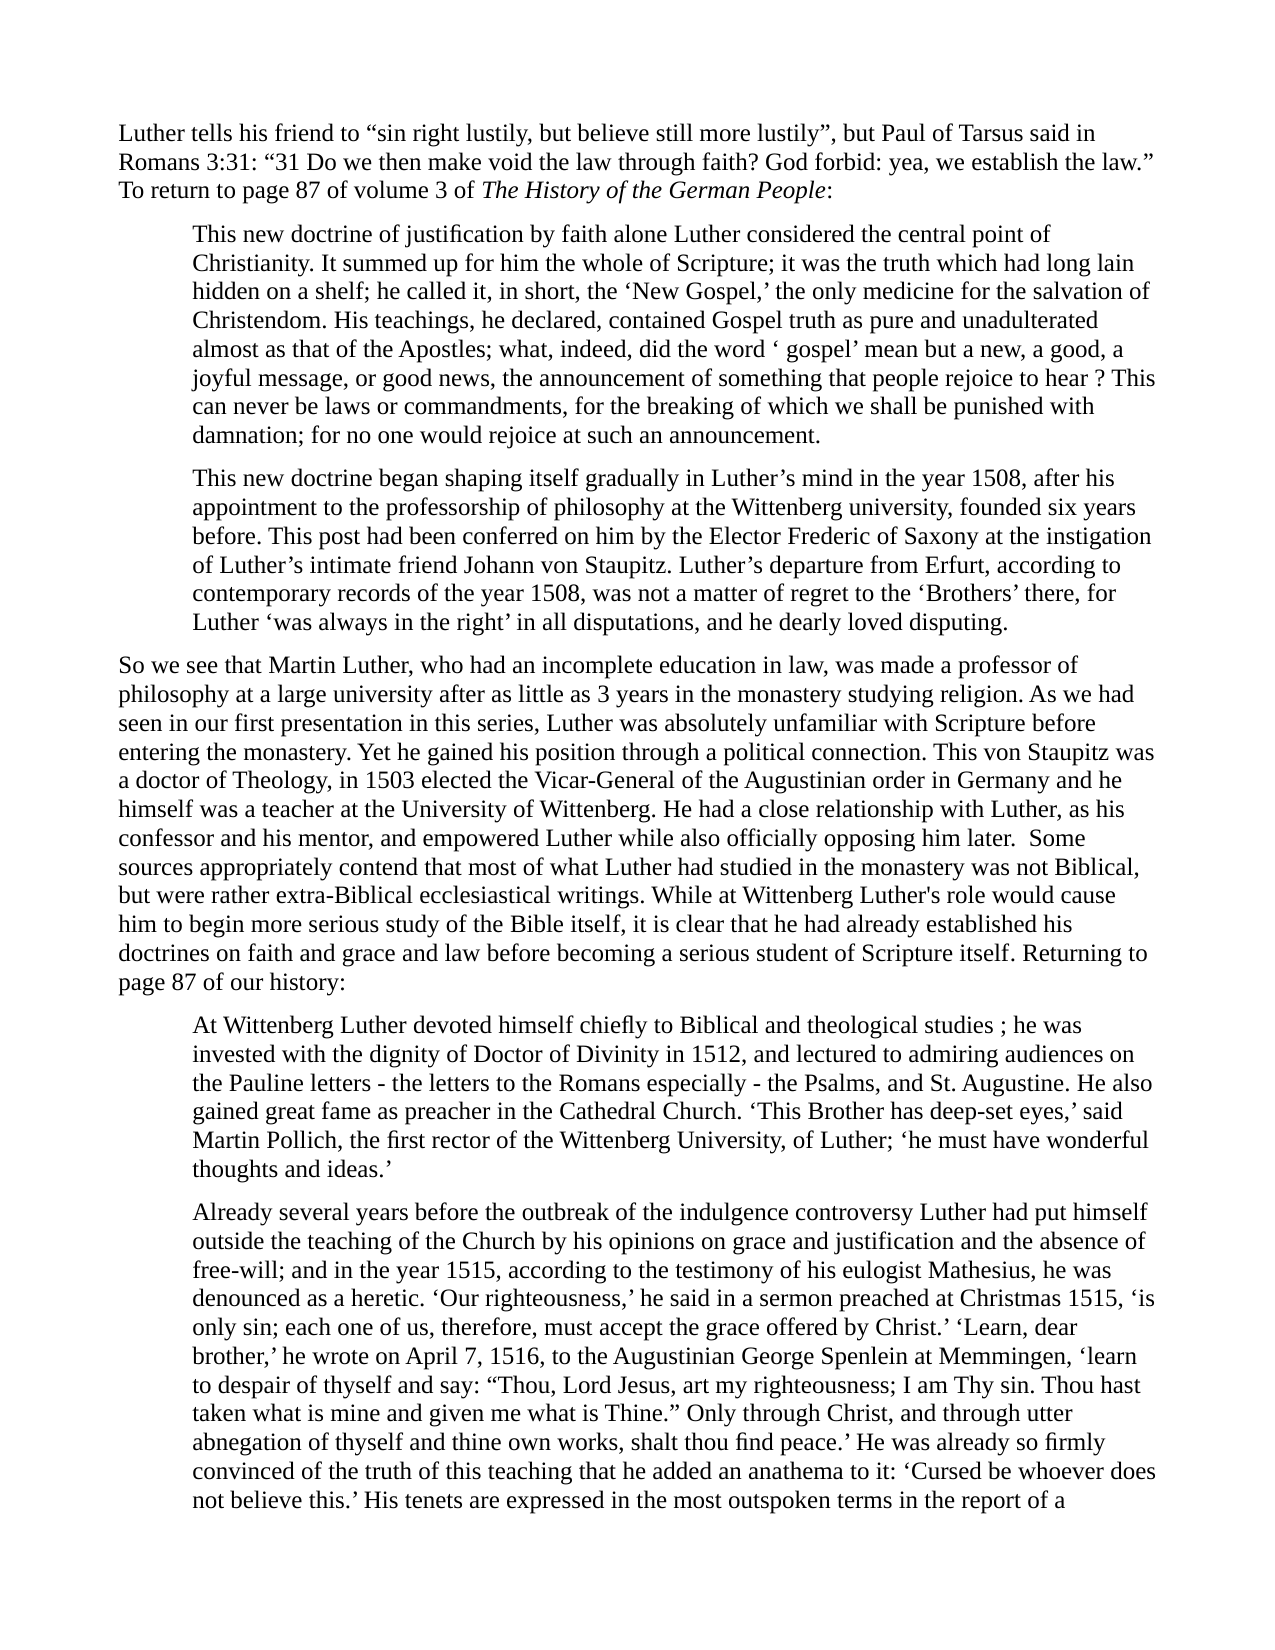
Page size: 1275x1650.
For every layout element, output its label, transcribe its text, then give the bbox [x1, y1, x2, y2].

text So we see that Martin Luther, who had an incomplete education in law, was made a professor of philosophy at a large university after as little as 3 years in the monastery studying religion. As we had seen in our first presentation in this series, Luther was absolutely unfamiliar with Scripture before entering the monastery. Yet he gained his position through a political connection. This von Staupitz was a doctor of Theology, in 1503 elected the Vicar-General of the Augustinian order in Germany and he himself was a teacher at the University of Wittenberg. He had a close relationship with Luther, as his confessor and his mentor, and empowered Luther while also officially opposing him later. Some sources appropriately contend that most of what Luther had studied in the monastery was not Biblical, but were rather extra-Biblical ecclesiastical writings. While at Wittenberg Luther's role would cause him to begin more serious study of the Bible itself, it is clear that he had already established his doctrines on faith and grace and law before becoming a serious student of Scripture itself. Returning to page 87 of our history: [118, 651, 1157, 996]
text Already several years before the outbreak of the indulgence controversy Luther had put himself outside the teaching of the Church by his opinions on grace and justification and the absence of free-will; and in the year 1515, according to the testimony of his eulogist Mathesius, he was denounced as a heretic. ‘Our righteousness,’ he said in a sermon preached at Christmas 1515, ‘is only sin; each one of us, therefore, must accept the grace offered by Christ.’ ‘Learn, dear brother,’ he wrote on April 7, 1516, to the Augustinian George Spenlein at Memmingen, ‘learn to despair of thyself and say: “Thou, Lord Jesus, art my righteousness; I am Thy sin. Thou hast taken what is mine and given me what is Thine.” Only through Christ, and through utter abnegation of thyself and thine own works, shalt thou ﬁnd peace.’ He was already so ﬁrmly convinced of the truth of this teaching that he added an anathema to it: ‘Cursed be whoever does not believe this.’ His tenets are expressed in the most outspoken terms in the report of a [192, 1197, 1157, 1513]
text This new doctrine of justiﬁcation by faith alone Luther considered the central point of Christianity. It summed up for him the whole of Scripture; it was the truth which had long lain hidden on a shelf; he called it, in short, the ‘New Gospel,’ the only medicine for the salvation of Christendom. His teachings, he declared, contained Gospel truth as pure and unadulterated almost as that of the Apostles; what, indeed, did the word ‘ gospel’ mean but a new, a good, a joyful message, or good news, the announcement of something that people rejoice to hear ? This can never be laws or commandments, for the breaking of which we shall be punished with damnation; for no one would rejoice at such an announcement. [192, 219, 1157, 449]
text This new doctrine began shaping itself gradually in Luther’s mind in the year 1508, after his appointment to the professorship of philosophy at the Wittenberg university, founded six years before. This post had been conferred on him by the Elector Frederic of Saxony at the instigation of Luther’s intimate friend Johann von Staupitz. Luther’s departure from Erfurt, according to contemporary records of the year 1508, was not a matter of regret to the ‘Brothers’ there, for Luther ‘was always in the right’ in all disputations, and he dearly loved disputing. [192, 463, 1157, 636]
text Luther tells his friend to “sin right lustily, but believe still more lustily”, but Paul of Tarsus said in Romans 3:31: “31 Do we then make void the law through faith? God forbid: yea, we establish the law.” To return to page 87 of volume 3 of The History of the German People: [118, 118, 1157, 204]
text At Wittenberg Luther devoted himself chieﬂy to Biblical and theological studies ; he was invested with the dignity of Doctor of Divinity in 1512, and lectured to admiring audiences on the Pauline letters - the letters to the Romans especially - the Psalms, and St. Augustine. He also gained great fame as preacher in the Cathedral Church. ‘This Brother has deep-set eyes,’ said Martin Pollich, the ﬁrst rector of the Wittenberg University, of Luther; ‘he must have wonderful thoughts and ideas.’ [192, 1010, 1157, 1183]
